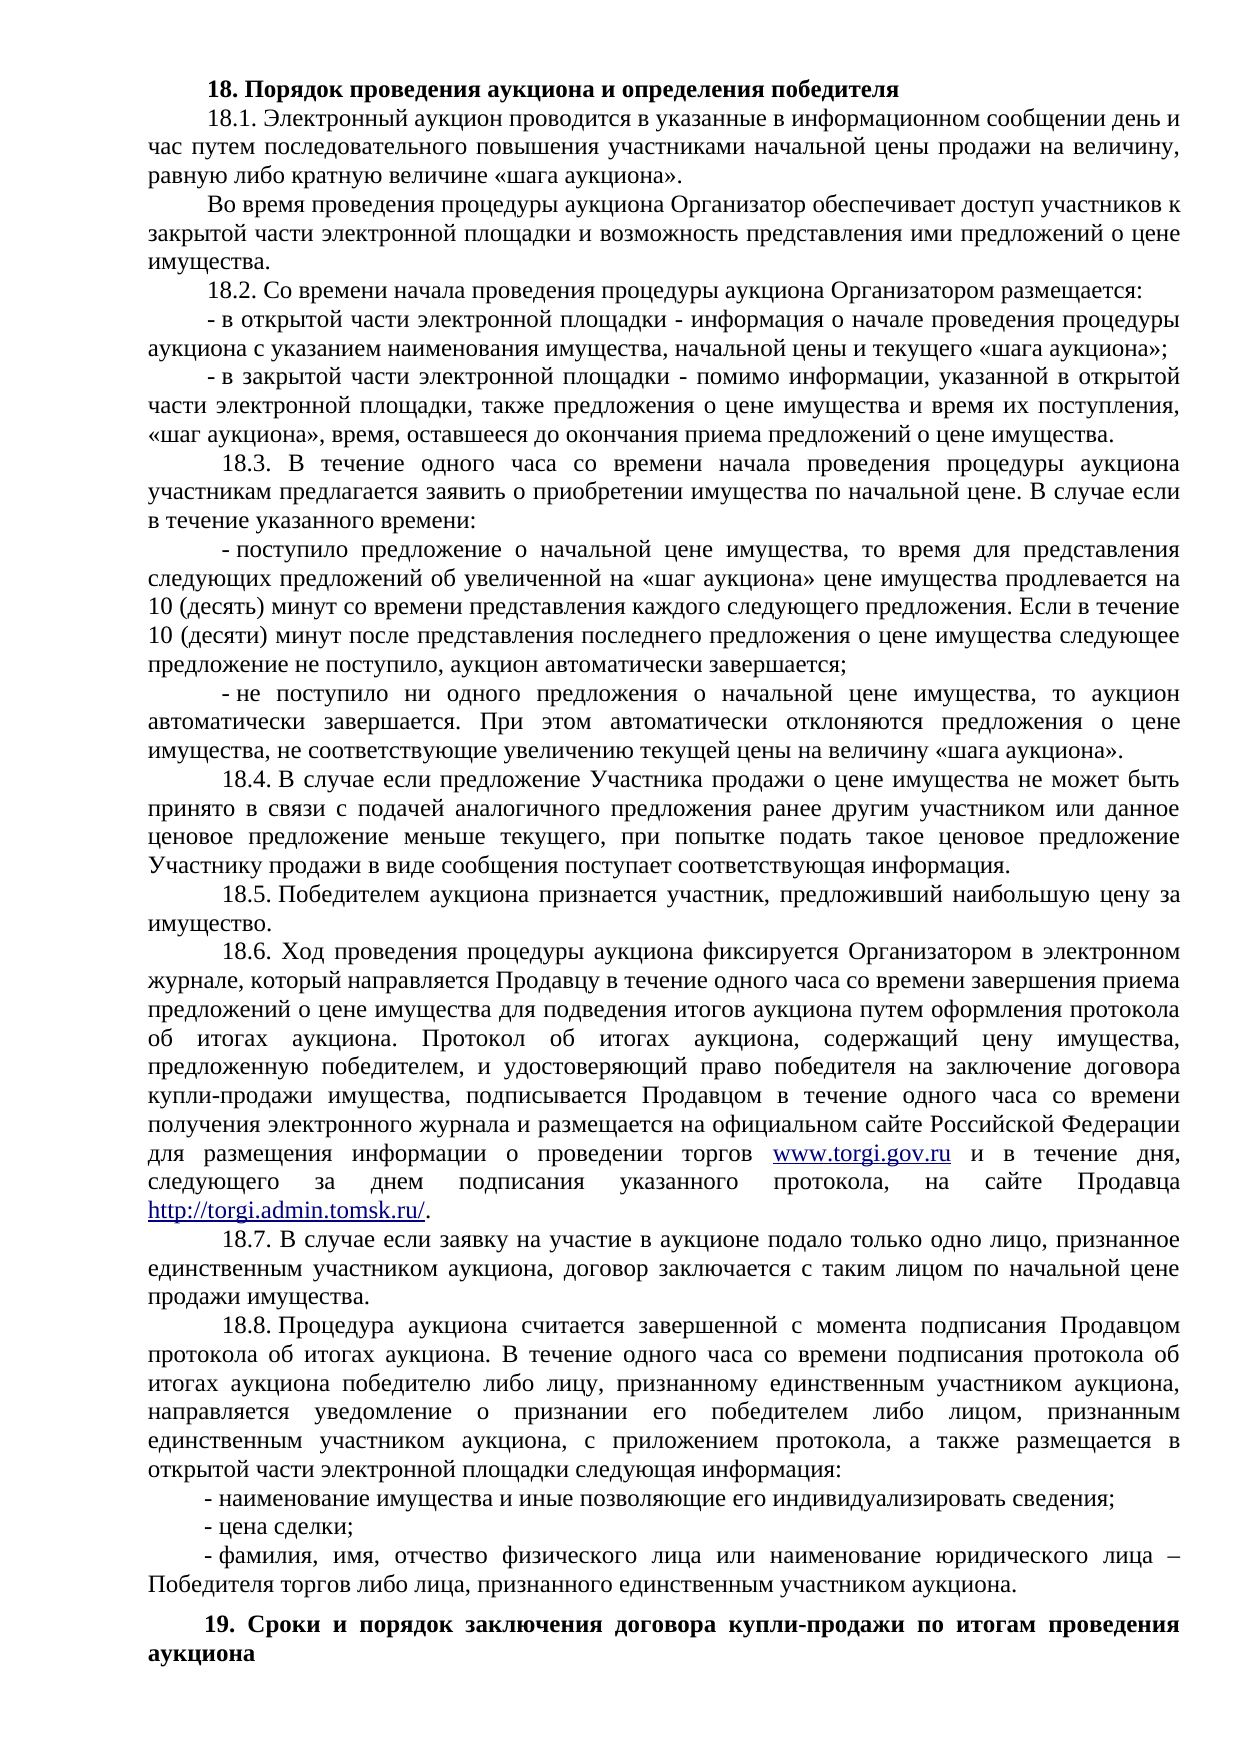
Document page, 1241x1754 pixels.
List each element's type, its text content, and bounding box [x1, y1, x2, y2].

text - цена сделки; [148, 1511, 1181, 1540]
text 18.5. Победителем аукциона признается участник, предложивший наибольшую цену за имущество. [148, 879, 1181, 936]
text 18.6. Ход проведения процедуры аукциона фиксируется Организатором в электронном журнале, который направляется Продавцу в течение одного часа со времени завершения приема предложений о цене имущества для подведения итогов аукциона путем оформления протокола об итогах аукциона. Протокол об итогах аукциона, содержащий цену имущества, предложенную победителем, и удостоверяющий право победителя на заключение договора купли-продажи имущества, подписывается Продавцом в течение одного часа со времени получения электронного журнала и размещается на официальном сайте Российской Федерации для размещения информации о проведении торгов www.torgi.gov.ru и в течение дня, следующего за днем подписания указанного протокола, на сайте Продавца http://torgi.admin.tomsk.ru/. [148, 936, 1181, 1224]
text 18.8. Процедура аукциона считается завершенной с момента подписания Продавцом протокола об итогах аукциона. В течение одного часа со времени подписания протокола об итогах аукциона победителю либо лицу, признанному единственным участником аукциона, направляется уведомление о признании его победителем либо лицом, признанным единственным участником аукциона, с приложением протокола, а также размещается в открытой части электронной площадки следующая информация: [148, 1310, 1181, 1483]
text 18.1. Электронный аукцион проводится в указанные в информационном сообщении день и час путем последовательного повышения участниками начальной цены продажи на величину, равную либо кратную величине «шага аукциона». [148, 103, 1181, 189]
text - в закрытой части электронной площадки - помимо информации, указанной в открытой части электронной площадки, также предложения о цене имущества и время их поступления, «шаг аукциона», время, оставшееся до окончания приема предложений о цене имущества. [148, 361, 1181, 448]
text - фамилия, имя, отчество физического лица или наименование юридического лица – Победителя торгов либо лица, признанного единственным участником аукциона. [148, 1540, 1181, 1598]
text - не поступило ни одного предложения о начальной цене имущества, то аукцион автоматически завершается. При этом автоматически отклоняются предложения о цене имущества, не соответствующие увеличению текущей цены на величину «шага аукциона». [148, 678, 1181, 764]
text - поступило предложение о начальной цене имущества, то время для представления следующих предложений об увеличенной на «шаг аукциона» цене имущества продлевается на 10 (десять) минут со времени представления каждого следующего предложения. Если в течение 10 (десяти) минут после представления последнего предложения о цене имущества следующее предложение не поступило, аукцион автоматически завершается; [148, 534, 1181, 678]
text 18.3. В течение одного часа со времени начала проведения процедуры аукциона участникам предлагается заявить о приобретении имущества по начальной цене. В случае если в течение указанного времени: [148, 448, 1181, 534]
text Во время проведения процедуры аукциона Организатор обеспечивает доступ участников к закрытой части электронной площадки и возможность представления ими предложений о цене имущества. [148, 189, 1181, 275]
text 19. Сроки и порядок заключения договора купли-продажи по итогам проведения аукциона [148, 1609, 1181, 1667]
text - наименование имущества и иные позволяющие его индивидуализировать сведения; [148, 1483, 1181, 1511]
text - в открытой части электронной площадки - информация о начале проведения процедуры аукциона с указанием наименования имущества, начальной цены и текущего «шага аукциона»; [148, 304, 1181, 361]
text 18.7. В случае если заявку на участие в аукционе подало только одно лицо, признанное единственным участником аукциона, договор заключается с таким лицом по начальной цене продажи имущества. [148, 1224, 1181, 1310]
text 18. Порядок проведения аукциона и определения победителя [148, 74, 1181, 103]
text 18.2. Со времени начала проведения процедуры аукциона Организатором размещается: [148, 275, 1181, 304]
text 18.4. В случае если предложение Участника продажи о цене имущества не может быть принято в связи с подачей аналогичного предложения ранее другим участником или данное ценовое предложение меньше текущего, при попытке подать такое ценовое предложение Участнику продажи в виде сообщения поступает соответствующая информация. [148, 764, 1181, 879]
